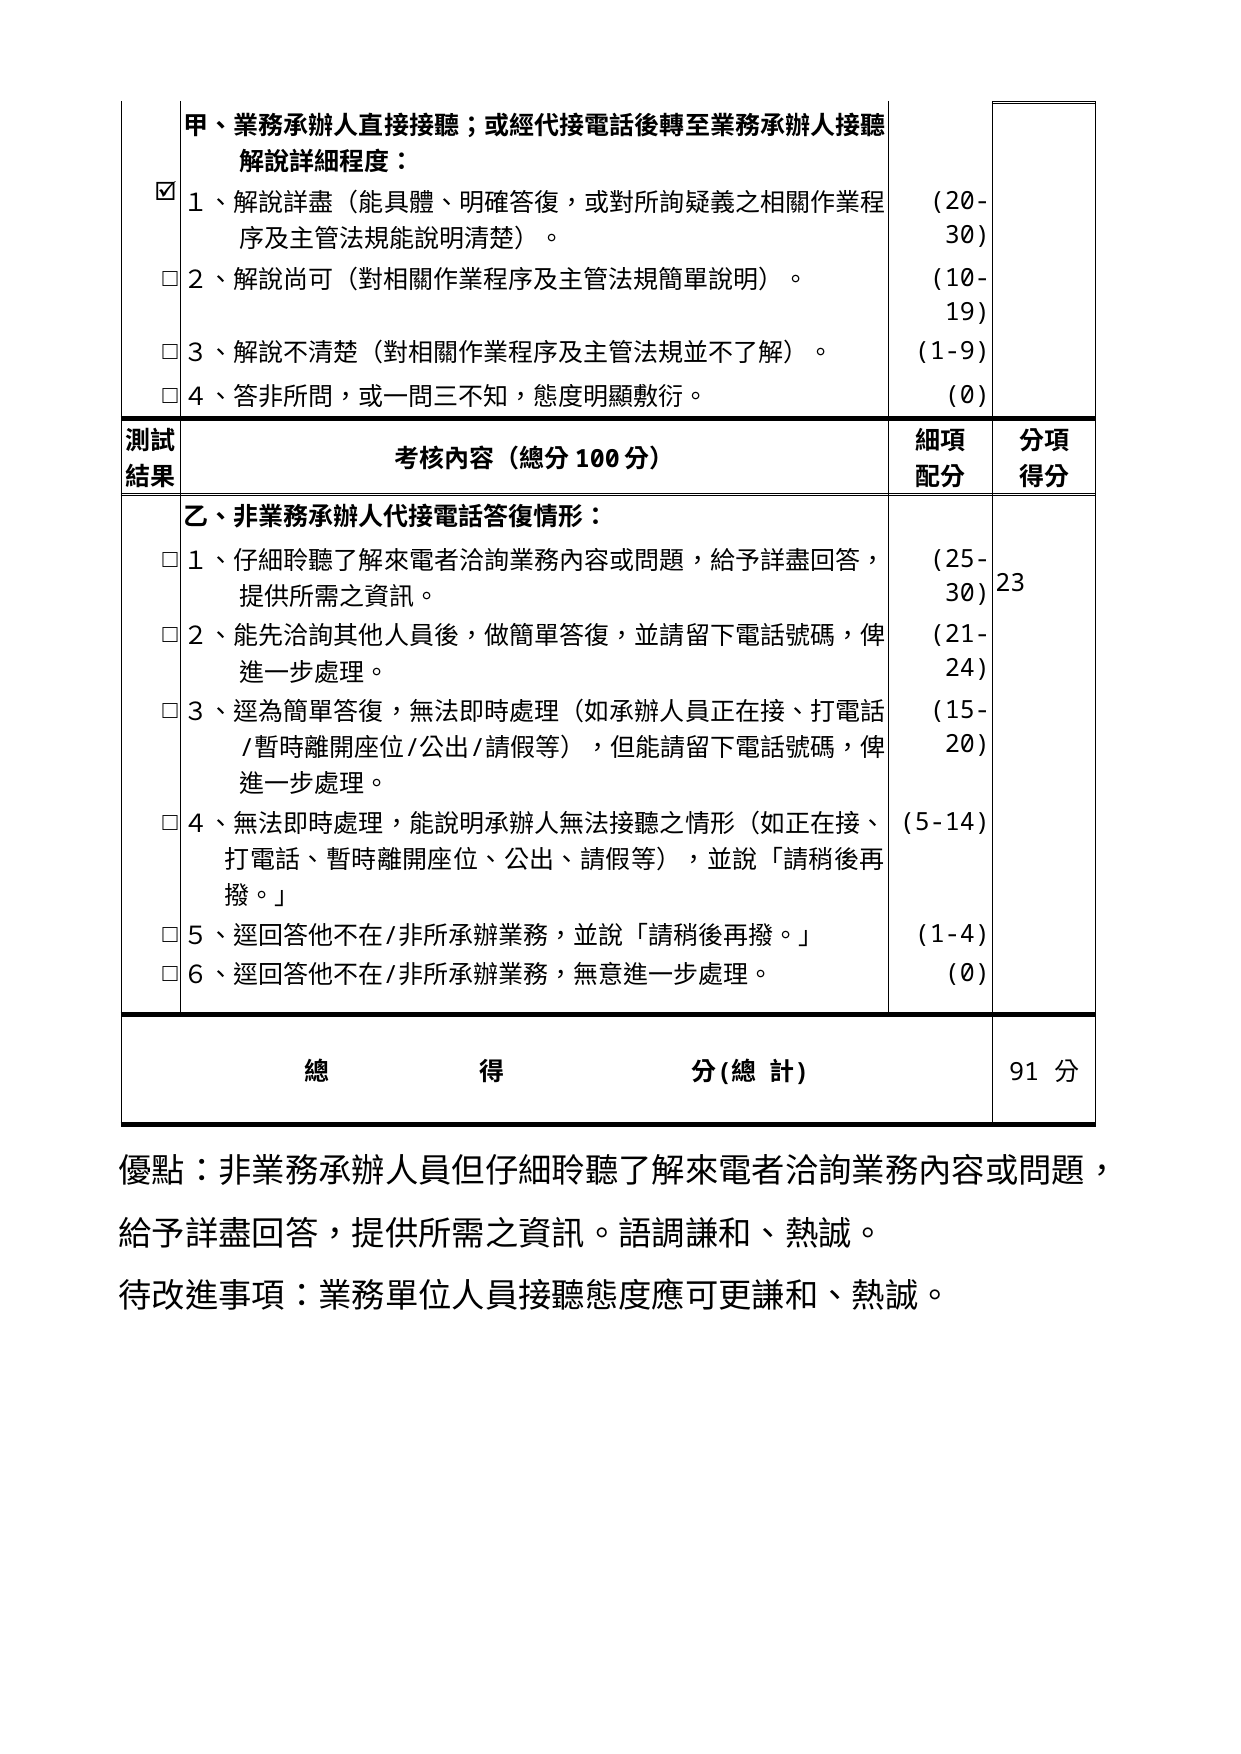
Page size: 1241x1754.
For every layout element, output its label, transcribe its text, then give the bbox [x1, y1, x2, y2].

table_cell 考核內容（總分100分） [181, 421, 888, 493]
table_cell ３、逕為簡單答復，無法即時處理（如承辦人員正在接、打電話/暫時離開座位/公出/請假等），但能請留下電話號碼，俾進一步處理。 [181, 688, 888, 800]
table_cell 細項 配分 [889, 421, 992, 493]
table_cell  [122, 178, 180, 255]
table_cell □ [122, 688, 180, 800]
text 優點：非業務承辦人員但仔細聆聽了解來電者洽詢業務內容或問題，給予詳盡回答，提供所需之資訊。語調謙和、熱誠。 [118, 1126, 1122, 1251]
table_cell (0) [889, 951, 992, 1012]
table_cell [122, 101, 180, 178]
table_cell (15-20) [889, 688, 992, 800]
table_cell (20-30) [889, 178, 992, 255]
table_cell □ [122, 800, 180, 912]
table_cell (5-14) [889, 800, 992, 912]
table_cell □ [122, 951, 180, 1012]
table_cell ４、無法即時處理，能說明承辦人無法接聽之情形（如正在接、打電話、暫時離開座位、公出、請假等），並說「請稍後再撥。」 [181, 800, 888, 912]
table_cell (25-30) [889, 537, 992, 613]
table_cell ２、解說尚可（對相關作業程序及主管法規簡單說明）。 [181, 255, 888, 328]
text 待改進事項：業務單位人員接聽態度應可更謙和、熱誠。 [118, 1251, 1122, 1314]
table_cell (1-9) [889, 328, 992, 372]
table_cell ２、能先洽詢其他人員後，做簡單答復，並請留下電話號碼，俾進一步處理。 [181, 613, 888, 688]
table_cell 分項 得分 [993, 421, 1095, 493]
table_cell １、仔細聆聽了解來電者洽詢業務內容或問題，給予詳盡回答，提供所需之資訊。 [181, 537, 888, 613]
table_cell ６、逕回答他不在/非所承辦業務，無意進一步處理。 [181, 951, 888, 1012]
table_cell (21-24) [889, 613, 992, 688]
table_cell □ [122, 537, 180, 613]
table_cell 23 [993, 496, 1095, 1012]
table_cell ３、解說不清楚（對相關作業程序及主管法規並不了解）。 [181, 328, 888, 372]
table_cell 測試 結果 [122, 421, 180, 493]
table_cell 乙、非業務承辦人代接電話答復情形： [181, 496, 888, 537]
table_cell [889, 101, 992, 178]
table_cell (10-19) [889, 255, 992, 328]
table_cell □ [122, 613, 180, 688]
table_cell 甲、業務承辦人直接接聽；或經代接電話後轉至業務承辦人接聽解說詳細程度： [181, 101, 888, 178]
table_cell 總 得 分(總 計) [122, 1017, 992, 1122]
table_cell ５、逕回答他不在/非所承辦業務，並說「請稍後再撥。」 [181, 912, 888, 951]
table_cell １、解說詳盡（能具體、明確答復，或對所詢疑義之相關作業程序及主管法規能說明清楚）。 [181, 178, 888, 255]
table_cell [993, 104, 1095, 416]
table_cell ４、答非所問，或一問三不知，態度明顯敷衍。 [181, 372, 888, 416]
table_cell [889, 496, 992, 537]
table_cell □ [122, 912, 180, 951]
table_cell □ [122, 372, 180, 416]
table_cell 91 分 [993, 1017, 1095, 1122]
table_cell [122, 496, 180, 537]
table_cell □ [122, 255, 180, 328]
table_cell (0) [889, 372, 992, 416]
table_cell □ [122, 328, 180, 372]
table_cell (1-4) [889, 912, 992, 951]
